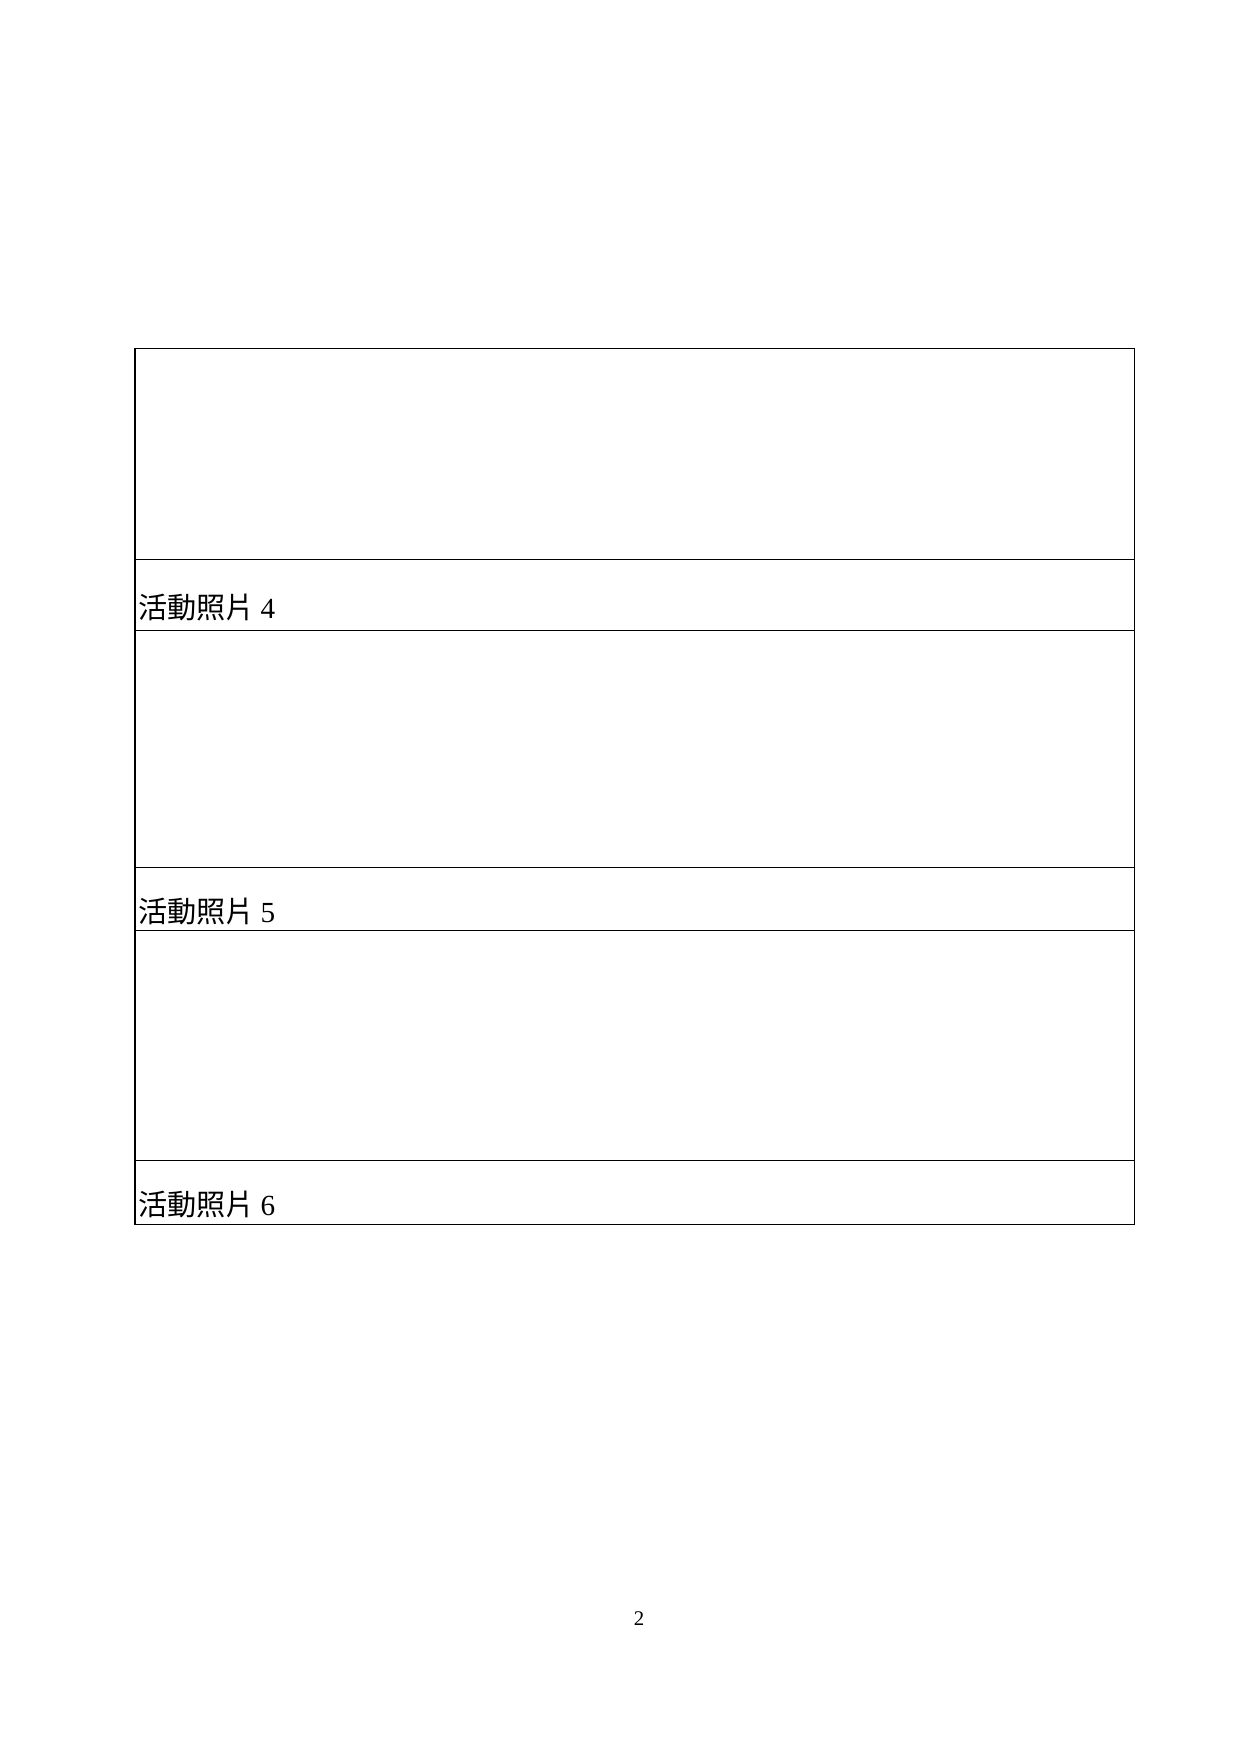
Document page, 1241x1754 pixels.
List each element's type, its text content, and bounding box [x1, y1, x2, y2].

table_cell 活動照片5 [136, 868, 1134, 930]
table_cell 活動照片6 [136, 1161, 1134, 1224]
table_cell [136, 931, 1134, 1160]
table_cell 活動照片4 [136, 560, 1134, 630]
table_cell [136, 349, 1134, 559]
table_cell [136, 631, 1134, 867]
